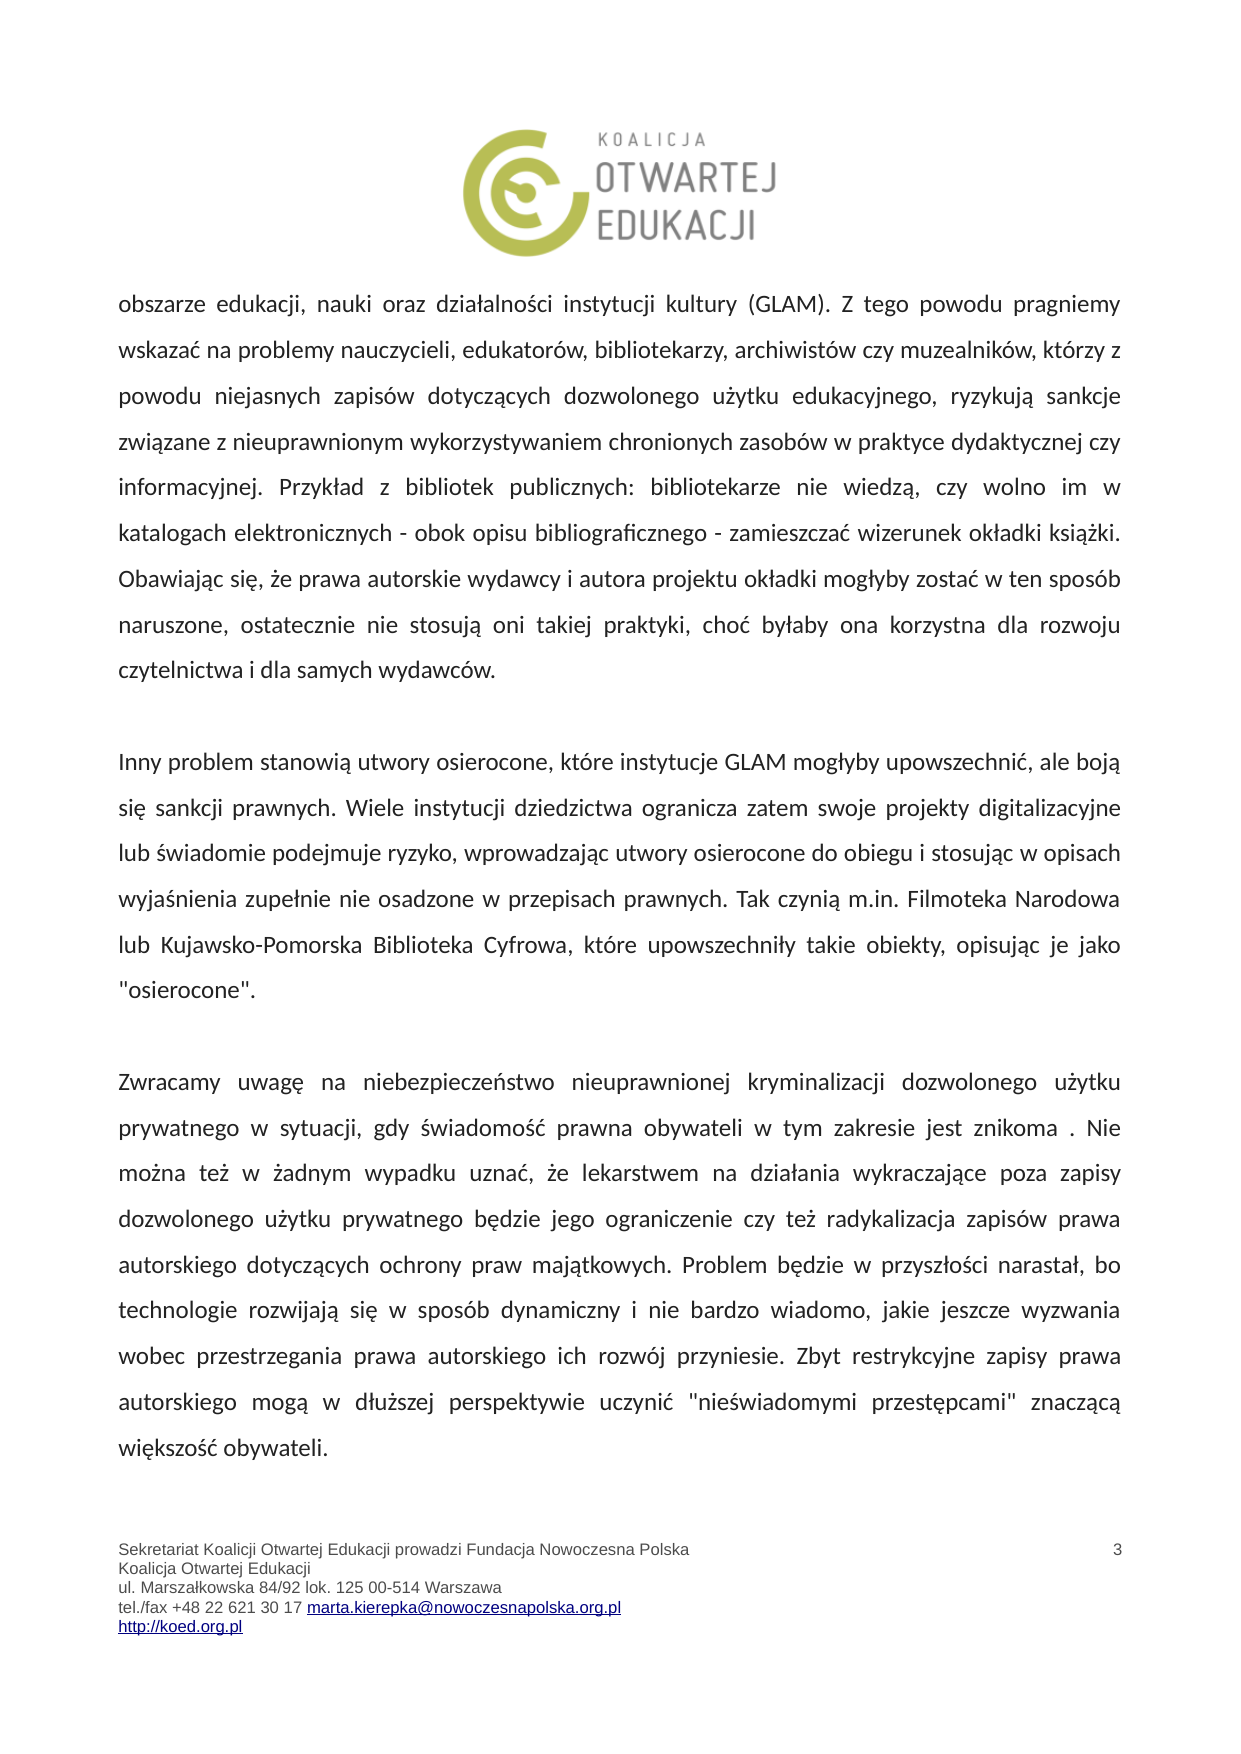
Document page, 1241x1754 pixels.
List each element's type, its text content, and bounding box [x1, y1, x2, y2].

picture [461, 128, 779, 258]
text Inny problem stanowią utwory osierocone, które instytucje GLAM mogłyby upowszechnić, ale boją się sankcji prawnych. Wiele instytucji dziedzictwa ogranicza zatem swoje projekty digitalizacyjne lub świadomie podejmuje ryzyko, wprowadzając utwory osierocone do obiegu i stosując w opisach wyjaśnienia zupełnie nie osadzone w przepisach prawnych. Tak czynią m.in. Filmoteka Narodowa lub Kujawsko-Pomorska Biblioteka Cyfrowa, które upowszechniły takie obiekty, opisując je jako "osierocone". [118, 746, 1122, 1005]
text obszarze edukacji, nauki oraz działalności instytucji kultury (GLAM). Z tego powodu pragniemy wskazać na problemy nauczycieli, edukatorów, bibliotekarzy, archiwistów czy muzealników, którzy z powodu niejasnych zapisów dotyczących dozwolonego użytku edukacyjnego, ryzykują sankcje związane z nieuprawnionym wykorzystywaniem chronionych zasobów w praktyce dydaktycznej czy informacyjnej. Przykład z bibliotek publicznych: bibliotekarze nie wiedzą, czy wolno im w katalogach elektronicznych - obok opisu bibliograficznego - zamieszczać wizerunek okładki książki. Obawiając się, że prawa autorskie wydawcy i autora projektu okładki mogłyby zostać w ten sposób naruszone, ostatecznie nie stosują oni takiej praktyki, choć byłaby ona korzystna dla rozwoju czytelnictwa i dla samych wydawców. [118, 289, 1122, 685]
text Zwracamy uwagę na niebezpieczeństwo nieuprawnionej kryminalizacji dozwolonego użytku prywatnego w sytuacji, gdy świadomość prawna obywateli w tym zakresie jest znikoma . Nie można też w żadnym wypadku uznać, że lekarstwem na działania wykraczające poza zapisy dozwolonego użytku prywatnego będzie jego ograniczenie czy też radykalizacja zapisów prawa autorskiego dotyczących ochrony praw majątkowych. Problem będzie w przyszłości narastał, bo technologie rozwijają się w sposób dynamiczny i nie bardzo wiadomo, jakie jeszcze wyzwania wobec przestrzegania prawa autorskiego ich rozwój przyniesie. Zbyt restrykcyjne zapisy prawa autorskiego mogą w dłuższej perspektywie uczynić "nieświadomymi przestępcami" znaczącą większość obywateli. [118, 1066, 1122, 1462]
